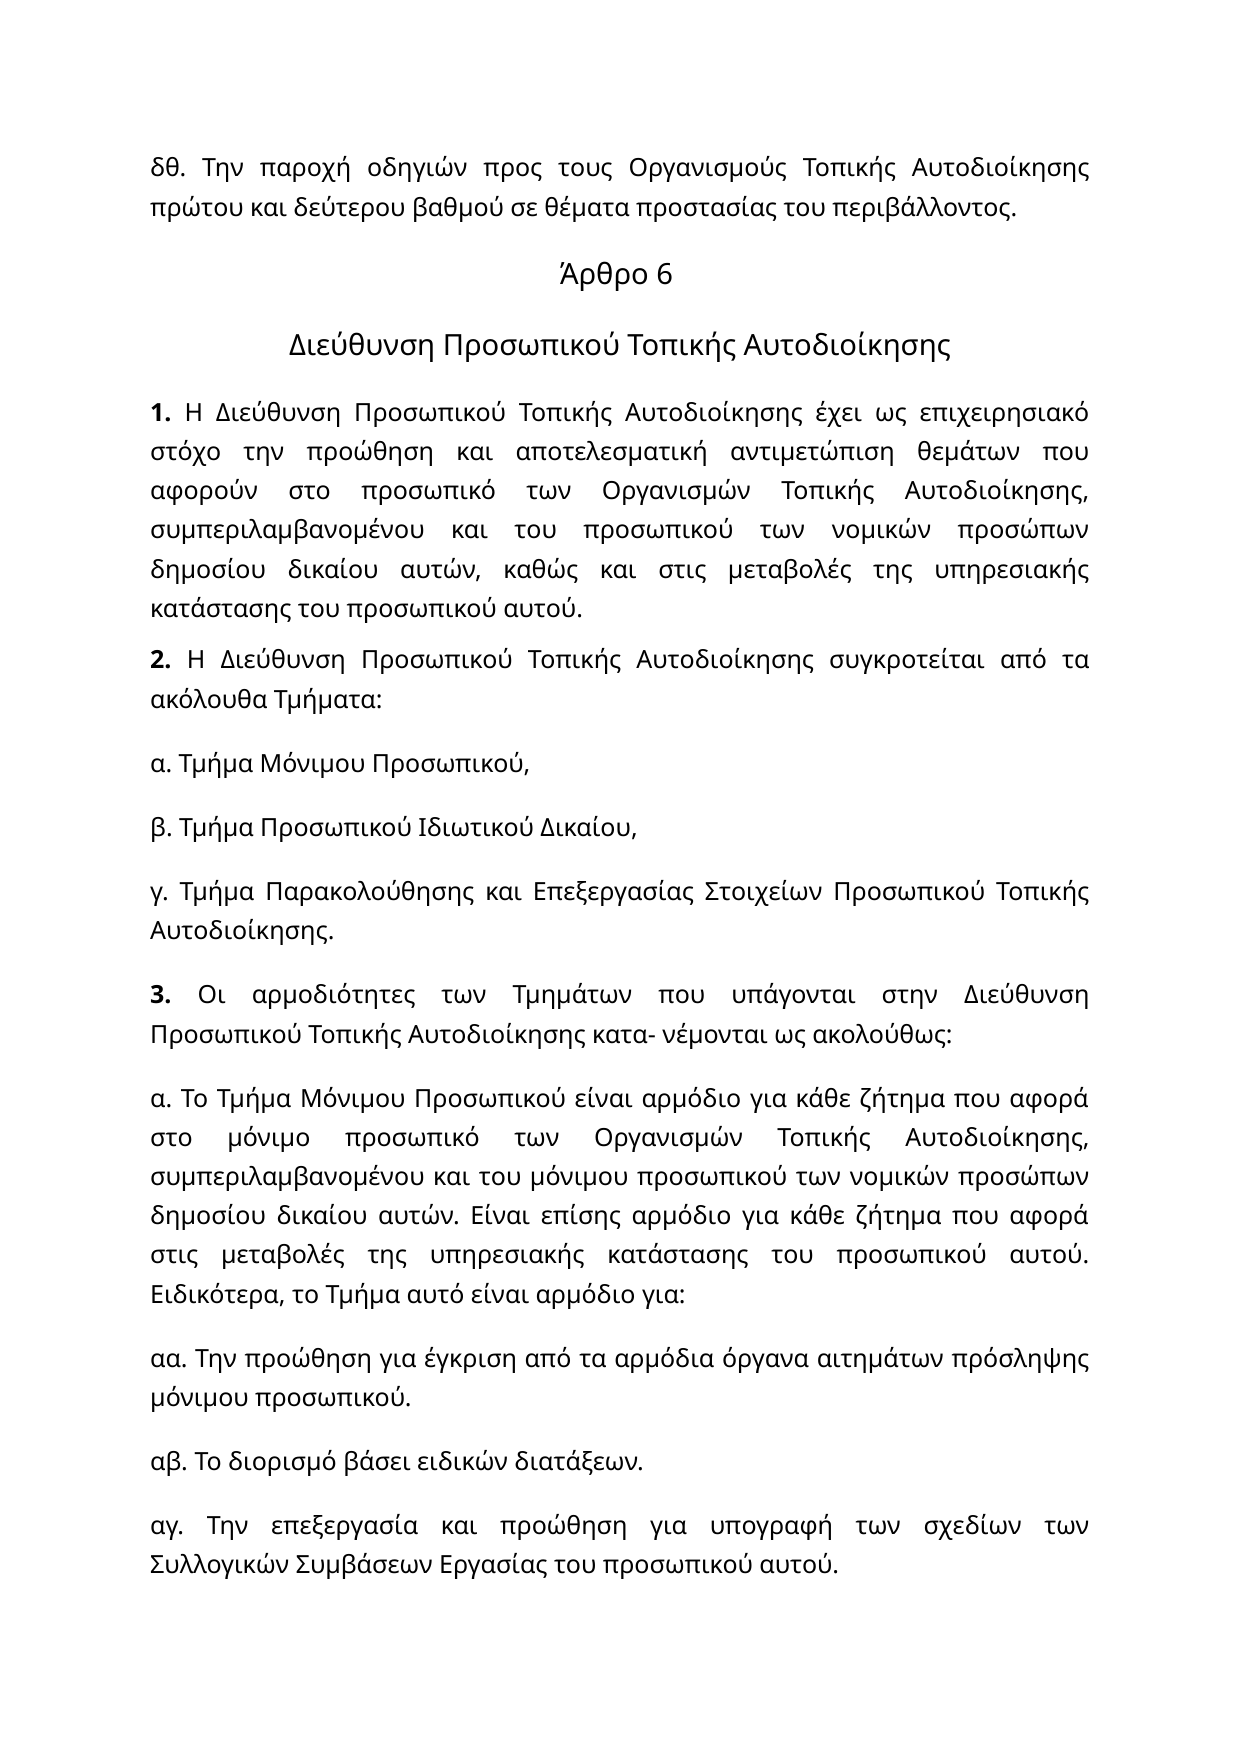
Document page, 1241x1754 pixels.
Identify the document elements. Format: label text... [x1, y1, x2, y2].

subtitle Άρθρο 6 [150, 253, 1090, 293]
text 2. Η Διεύθυνση Προσωπικού Τοπικής Αυτοδιοίκησης συγκροτείται από τα ακόλουθα Τμήματα: [150, 642, 1090, 715]
text α. Τμήμα Μόνιμου Προσωπικού, [150, 745, 1090, 779]
text β. Τμήμα Προσωπικού Ιδιωτικού Δικαίου, [150, 809, 1090, 844]
text αγ. Την επεξεργασία και προώθηση για υπογραφή των σχεδίων των Συλλογικών Συμβάσεων Εργασίας του προσωπικού αυτού. [150, 1508, 1090, 1581]
text αα. Την προώθηση για έγκριση από τα αρμόδια όργανα αιτημάτων πρόσληψης μόνιμου προσωπικού. [150, 1340, 1090, 1414]
text δθ. Την παροχή οδηγιών προς τους Οργανισμούς Τοπικής Αυτοδιοίκησης πρώτου και δεύτερου βαθμού σε θέματα προστασίας του περιβάλλοντος. [150, 150, 1090, 223]
subtitle Διεύθυνση Προσωπικού Τοπικής Αυτοδιοίκησης [150, 324, 1090, 364]
text αβ. Το διορισμό βάσει ειδικών διατάξεων. [150, 1444, 1090, 1478]
text α. Το Τμήμα Μόνιμου Προσωπικού είναι αρμόδιο για κάθε ζήτημα που αφορά στο μόνιμο προσωπικό των Οργανισμών Τοπικής Αυτοδιοίκησης, συμπεριλαμβανομένου και του μόνιμου προσωπικού των νομικών προσώπων δημοσίου δικαίου αυτών. Είναι επίσης αρμόδιο για κάθε ζήτημα που αφορά στις μεταβολές της υπηρεσιακής κατάστασης του προσωπικού αυτού. Ειδικότερα, το Τμήμα αυτό είναι αρμόδιο για: [150, 1080, 1090, 1310]
text 3. Οι αρμοδιότητες των Τμημάτων που υπάγονται στην Διεύθυνση Προσωπικού Τοπικής Αυτοδιοίκησης κατα- νέμονται ως ακολούθως: [150, 977, 1090, 1050]
text γ. Τμήμα Παρακολούθησης και Επεξεργασίας Στοιχείων Προσωπικού Τοπικής Αυτοδιοίκησης. [150, 874, 1090, 947]
text 1. Η Διεύθυνση Προσωπικού Τοπικής Αυτοδιοίκησης έχει ως επιχειρησιακό στόχο την προώθηση και αποτελεσματική αντιμετώπιση θεμάτων που αφορούν στο προσωπικό των Οργανισμών Τοπικής Αυτοδιοίκησης, συμπεριλαμβανομένου και του προσωπικού των νομικών προσώπων δημοσίου δικαίου αυτών, καθώς και στις μεταβολές της υπηρεσιακής κατάστασης του προσωπικού αυτού. [150, 394, 1090, 624]
